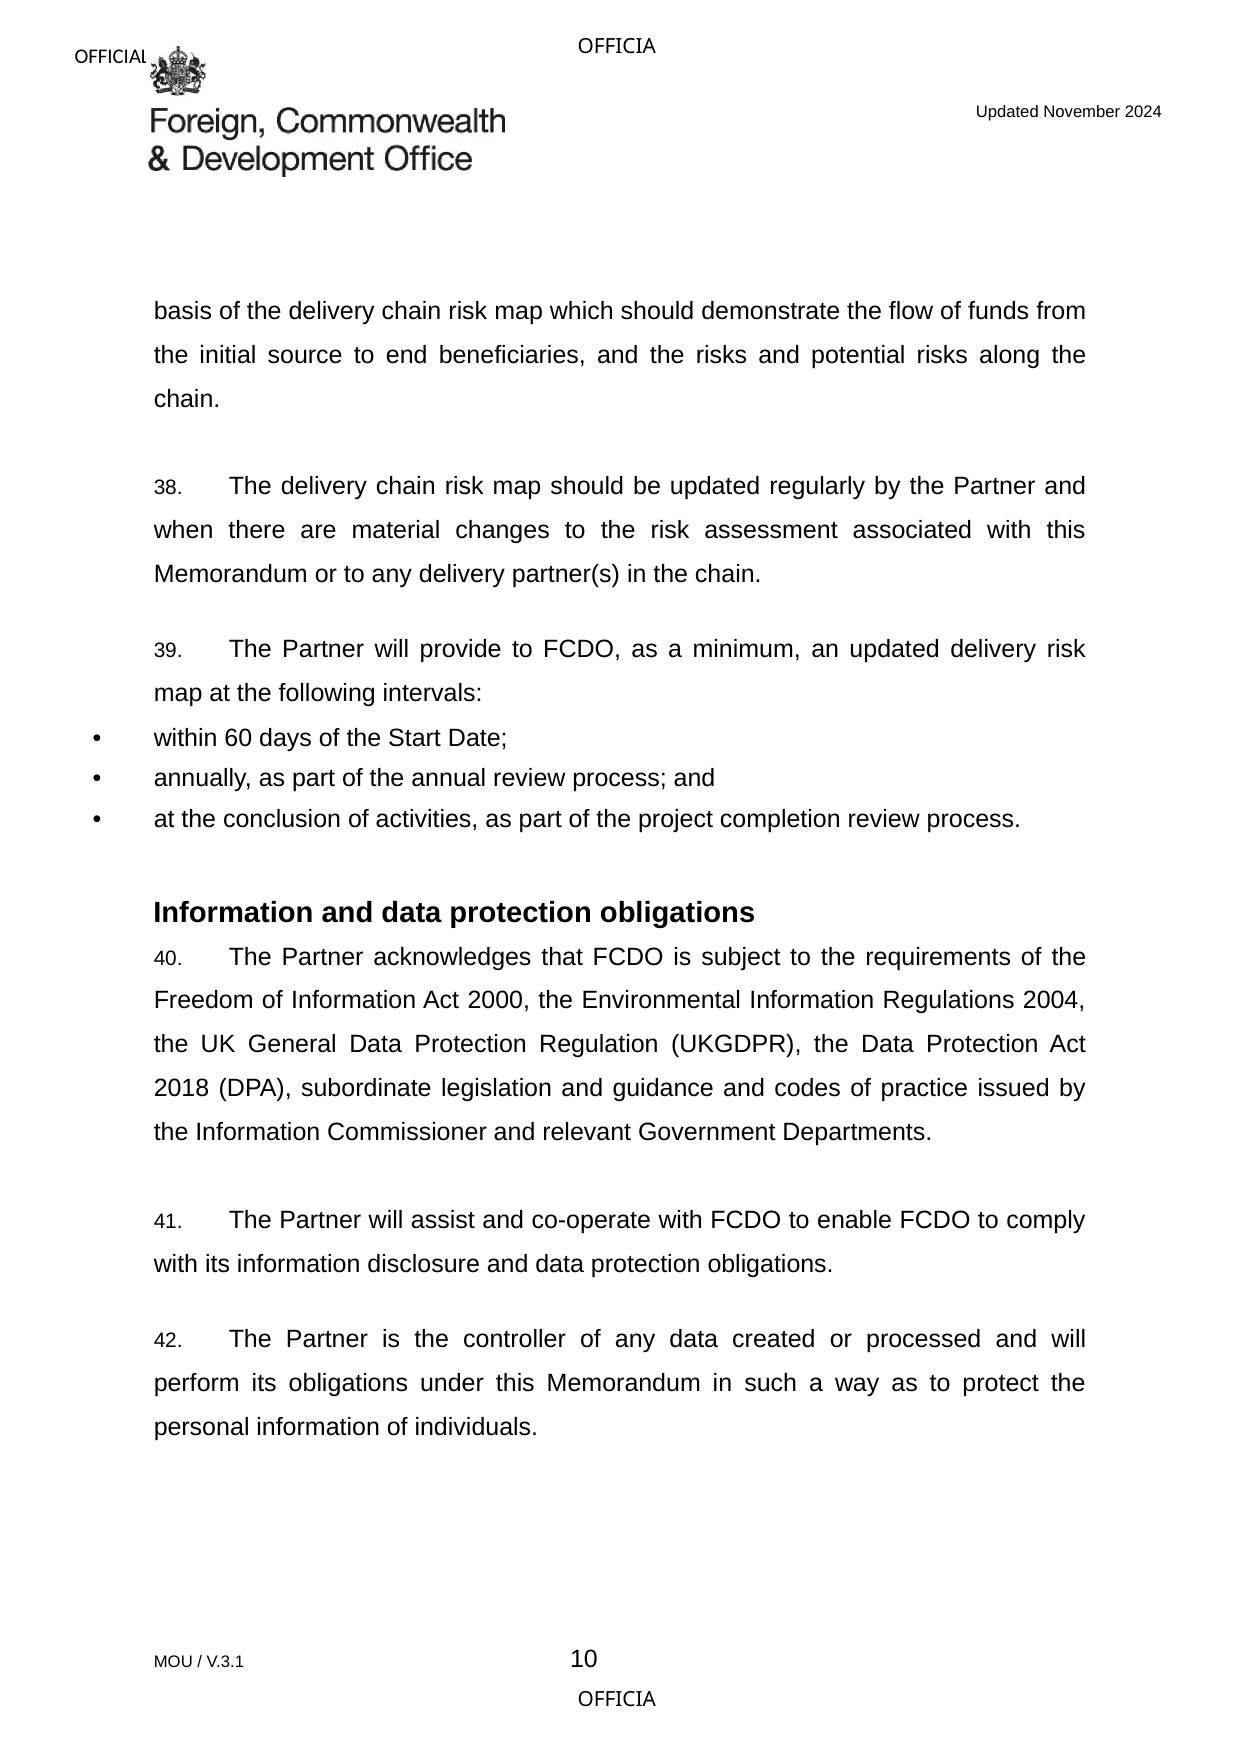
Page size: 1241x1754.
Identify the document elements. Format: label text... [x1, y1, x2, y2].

list The Partner acknowledges that FCDO is subject to the requirements of the Freedom of Information Act 2000, the Environmental Information Regulations 2004, the UK General Data Protection Regulation (UKGDPR), the Data Protection Act 2018 (DPA), subordinate legislation and guidance and codes of practice issued by the Information Commissioner and relevant Government Departments. [153, 942, 1087, 1146]
list at the conclusion of activities, as part of the project completion review process. [92, 804, 1087, 833]
list within 60 days of the Start Date; [92, 723, 1087, 752]
list annually, as part of the annual review process; and [92, 763, 1087, 792]
subtitle Information and data protection obligations [153, 895, 1087, 929]
list The delivery chain risk map should be updated regularly by the Partner and when there are material changes to the risk assessment associated with this Memorandum or to any delivery partner(s) in the chain. [153, 471, 1087, 588]
list The Partner will assist and co-operate with FCDO to enable FCDO to comply with its information disclosure and data protection obligations. [153, 1205, 1087, 1277]
list The Partner will provide to FCDO, as a minimum, an updated delivery risk map at the following intervals: [153, 634, 1087, 707]
list basis of the delivery chain risk map which should demonstrate the flow of funds from the initial source to end beneficiaries, and the risks and potential risks along the chain. [153, 296, 1087, 412]
list The Partner is the controller of any data created or processed and will perform its obligations under this Memorandum in such a way as to protect the personal information of individuals. [153, 1324, 1087, 1441]
